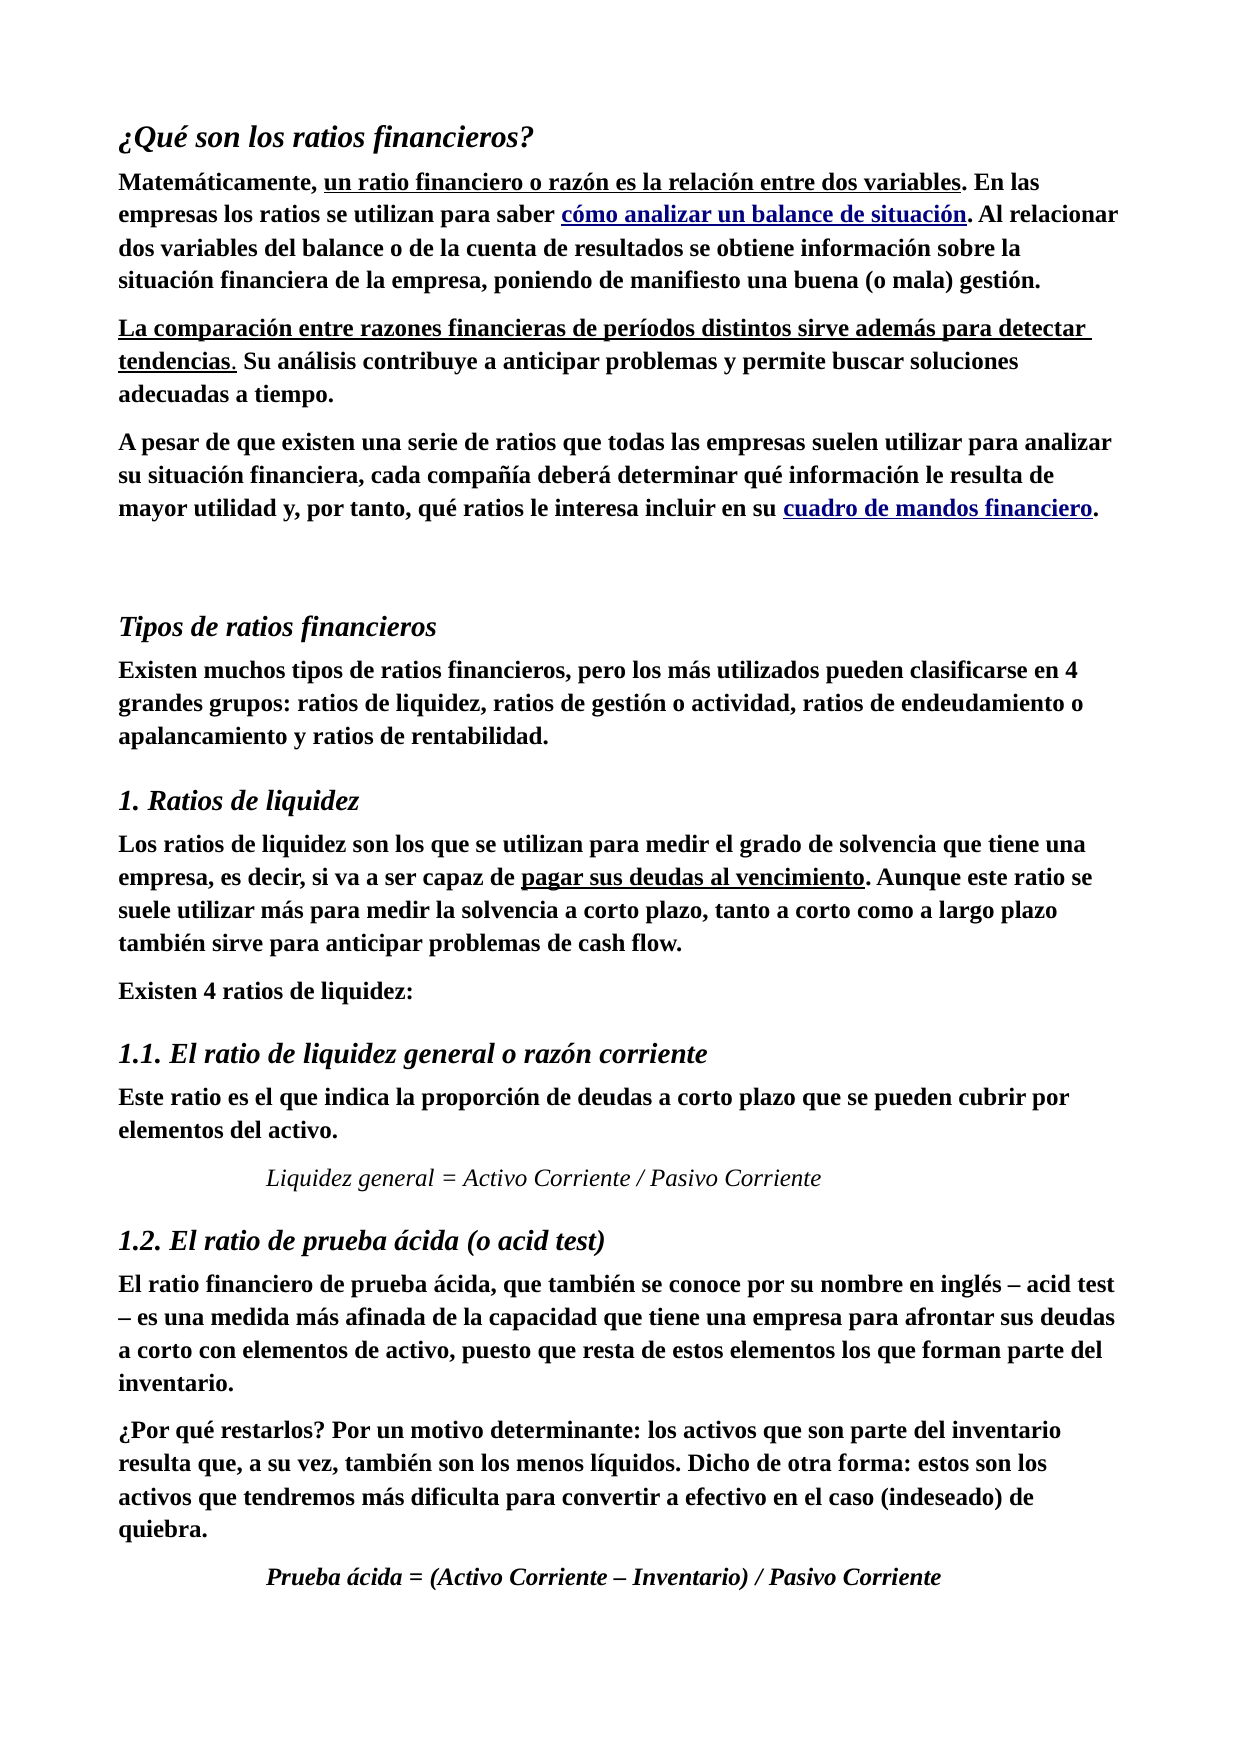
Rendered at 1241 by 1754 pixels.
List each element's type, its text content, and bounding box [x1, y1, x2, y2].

subtitle 1. Ratios de liquidez [118, 783, 1122, 817]
text El ratio financiero de prueba ácida, que también se conoce por su nombre en inglés – acid test – es una medida más afinada de la capacidad que tiene una empresa para afrontar sus deudas a corto con elementos de activo, puesto que resta de estos elementos los que forman parte del inventario. [118, 1269, 1122, 1397]
text Prueba ácida = (Activo Corriente – Inventario) / Pasivo Corriente [118, 1562, 1122, 1591]
subtitle 1.1. El ratio de liquidez general o razón corriente [118, 1036, 1122, 1069]
text La comparación entre razones financieras de períodos distintos sirve además para detectar tendencias. Su análisis contribuye a anticipar problemas y permite buscar soluciones adecuadas a tiempo. [118, 313, 1122, 408]
text ¿Por qué restarlos? Por un motivo determinante: los activos que son parte del inventario resulta que, a su vez, también son los menos líquidos. Dicho de otra forma: estos son los activos que tendremos más dificulta para convertir a efectivo en el caso (indeseado) de quiebra. [118, 1416, 1122, 1543]
subtitle ¿Qué son los ratios financieros? [118, 118, 1122, 154]
text Matemáticamente, un ratio financiero o razón es la relación entre dos variables. En las empresas los ratios se utilizan para saber cómo analizar un balance de situación. Al relacionar dos variables del balance o de la cuenta de resultados se obtiene información sobre la situación financiera de la empresa, poniendo de manifiesto una buena (o mala) gestión. [118, 167, 1122, 294]
text Liquidez general = Activo Corriente / Pasivo Corriente [118, 1163, 1122, 1191]
text Existen muchos tipos de ratios financieros, pero los más utilizados pueden clasificarse en 4 grandes grupos: ratios de liquidez, ratios de gestión o actividad, ratios de endeudamiento o apalancamiento y ratios de rentabilidad. [118, 655, 1122, 750]
text Los ratios de liquidez son los que se utilizan para medir el grado de solvencia que tiene una empresa, es decir, si va a ser capaz de pagar sus deudas al vencimiento. Aunque este ratio se suele utilizar más para medir la solvencia a corto plazo, tanto a corto como a largo plazo también sirve para anticipar problemas de cash flow. [118, 829, 1122, 957]
text Este ratio es el que indica la proporción de deudas a corto plazo que se pueden cubrir por elementos del activo. [118, 1082, 1122, 1144]
subtitle Tipos de ratios financieros [118, 609, 1122, 642]
subtitle 1.2. El ratio de prueba ácida (o acid test) [118, 1223, 1122, 1256]
text Existen 4 ratios de liquidez: [118, 976, 1122, 1005]
text A pesar de que existen una serie de ratios que todas las empresas suelen utilizar para analizar su situación financiera, cada compañía deberá determinar qué información le resulta de mayor utilidad y, por tanto, qué ratios le interesa incluir en su cuadro de mandos financiero. [118, 427, 1122, 522]
